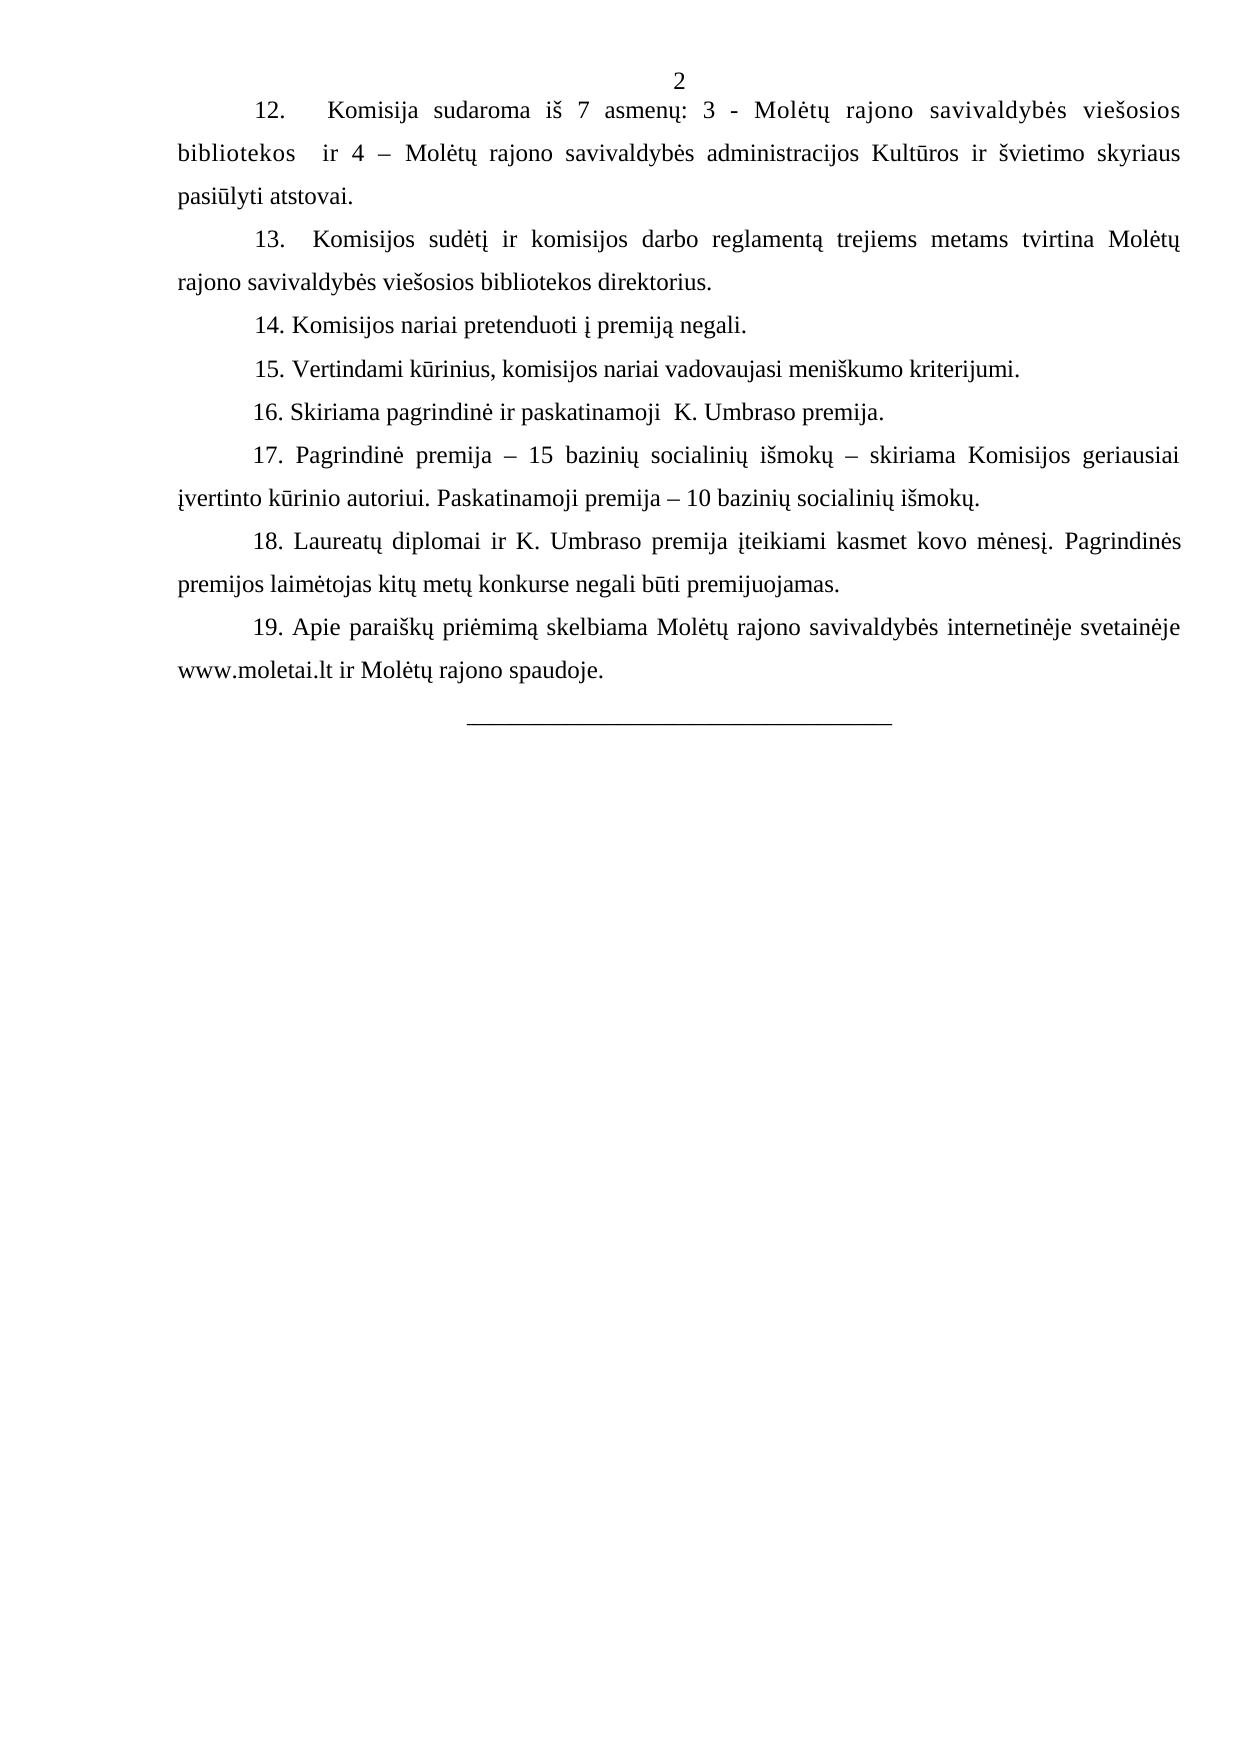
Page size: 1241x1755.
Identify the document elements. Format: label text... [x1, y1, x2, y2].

text 14. Komisijos nariai pretenduoti į premiją negali. [254, 311, 1181, 339]
text 19. Apie paraiškų priėmimą skelbiama Molėtų rajono savivaldybės internetinėje svetainėje www.moletai.lt ir Molėtų rajono spaudoje. [177, 612, 1181, 684]
text 12. Komisija sudaroma iš 7 asmenų: 3 - Molėtų rajono savivaldybės viešosios bibliotekos ir 4 – Molėtų rajono savivaldybės administracijos Kultūros ir švietimo skyriaus pasiūlyti atstovai. [177, 95, 1181, 210]
text 13. Komisijos sudėtį ir komisijos darbo reglamentą trejiems metams tvirtina Molėtų rajono savivaldybės viešosios bibliotekos direktorius. [177, 224, 1181, 296]
text 18. Laureatų diplomai ir K. Umbraso premija įteikiami kasmet kovo mėnesį. Pagrindinės premijos laimėtojas kitų metų konkurse negali būti premijuojamas. [177, 526, 1181, 598]
text __________________________________ [177, 699, 1181, 727]
text 17. Pagrindinė premija – 15 bazinių socialinių išmokų – skiriama Komisijos geriausiai įvertinto kūrinio autoriui. Paskatinamoji premija – 10 bazinių socialinių išmokų. [177, 440, 1181, 512]
text 15. Vertindami kūrinius, komisijos nariai vadovaujasi meniškumo kriterijumi. [254, 354, 1181, 382]
text 16. Skiriama pagrindinė ir paskatinamoji K. Umbraso premija. [177, 397, 1181, 426]
